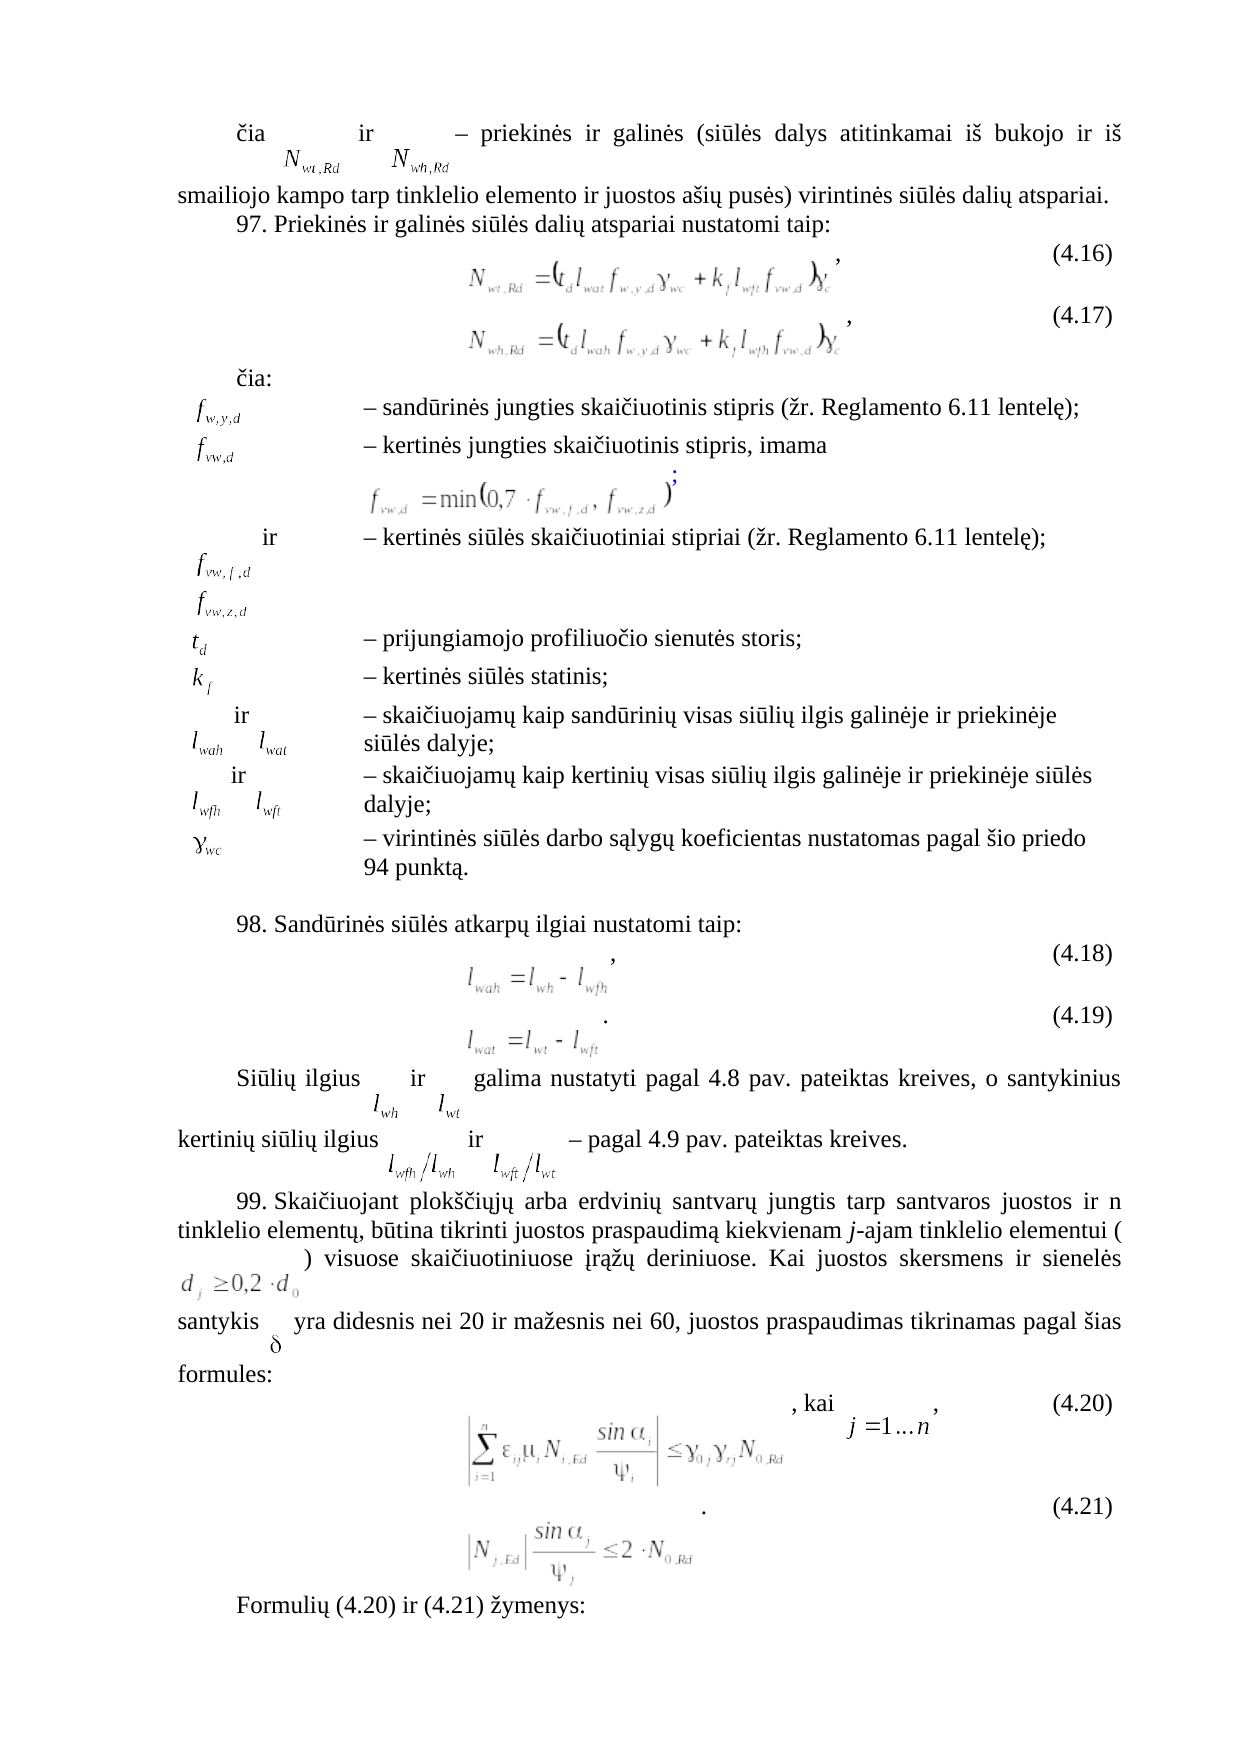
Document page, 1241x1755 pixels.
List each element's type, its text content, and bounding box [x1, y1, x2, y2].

text . (4.19) [244, 1000, 1122, 1063]
table_cell ir [177, 761, 352, 823]
text 99. Skaičiuojant plokščiųjų arba erdvinių santvarų jungtis tarp santvaros juostos ir n tinklelio elementų, būtina tikrinti juostos praspaudimą kiekvienam j-ajam tinklelio elementui () visuose skaičiuotiniuose įrąžų deriniuose. Kai juostos skersmens ir sienelės santykis yra didesnis nei 20 ir mažesnis nei 60, juostos praspaudimas tikrinamas pagal šias formules: [177, 1186, 1122, 1388]
table_cell ir [177, 522, 352, 623]
table_cell [177, 431, 352, 522]
table_header [177, 392, 352, 431]
table_cell [177, 623, 352, 661]
text Formulių (4.20) ir (4.21) žymenys: [177, 1591, 1122, 1619]
text 98. Sandūrinės siūlės atkarpų ilgiai nustatomi taip: [177, 909, 1122, 938]
table_cell – kertinės jungties skaičiuotinis stipris, imama; [352, 431, 1122, 522]
text čia: [177, 363, 1122, 392]
text , (4.17) [244, 300, 1122, 363]
table_cell [177, 661, 352, 700]
table_cell – skaičiuojamų kaip kertinių visas siūlių ilgis galinėje ir priekinėje siūlės dalyje; [352, 761, 1122, 823]
text , (4.16) [244, 238, 1122, 300]
table_cell ir [177, 700, 352, 761]
table_cell – kertinės siūlės statinis; [352, 661, 1122, 700]
text , (4.18) [244, 938, 1122, 1000]
text čia ir – priekinės ir galinės (siūlės dalys atitinkamai iš bukojo ir iš smailiojo kampo tarp tinklelio elemento ir juostos ašių pusės) virintinės siūlės dalių atspariai. [177, 118, 1122, 209]
text . (4.21) [244, 1491, 1122, 1591]
table_cell – kertinės siūlės skaičiuotiniai stipriai (žr. Reglamento 6.11 lentelę); [352, 522, 1122, 623]
table_cell – prijungiamojo profiliuočio sienutės storis; [352, 623, 1122, 661]
text Siūlių ilgius ir galima nustatyti pagal 4.8 pav. pateiktas kreives, o santykinius kertinių siūlių ilgius ir – pagal 4.9 pav. pateiktas kreives. [177, 1063, 1122, 1186]
text , kai , (4.20) [244, 1388, 1122, 1491]
table_cell – skaičiuojamų kaip sandūrinių visas siūlių ilgis galinėje ir priekinėje siūlės dalyje; [352, 700, 1122, 761]
table_header – sandūrinės jungties skaičiuotinis stipris (žr. Reglamento 6.11 lentelę); [352, 392, 1122, 431]
table_cell – virintinės siūlės darbo sąlygų koeficientas nustatomas pagal šio priedo 94 punktą. [352, 823, 1122, 881]
table_cell [177, 823, 352, 881]
text 97. Priekinės ir galinės siūlės dalių atspariai nustatomi taip: [177, 209, 1122, 238]
